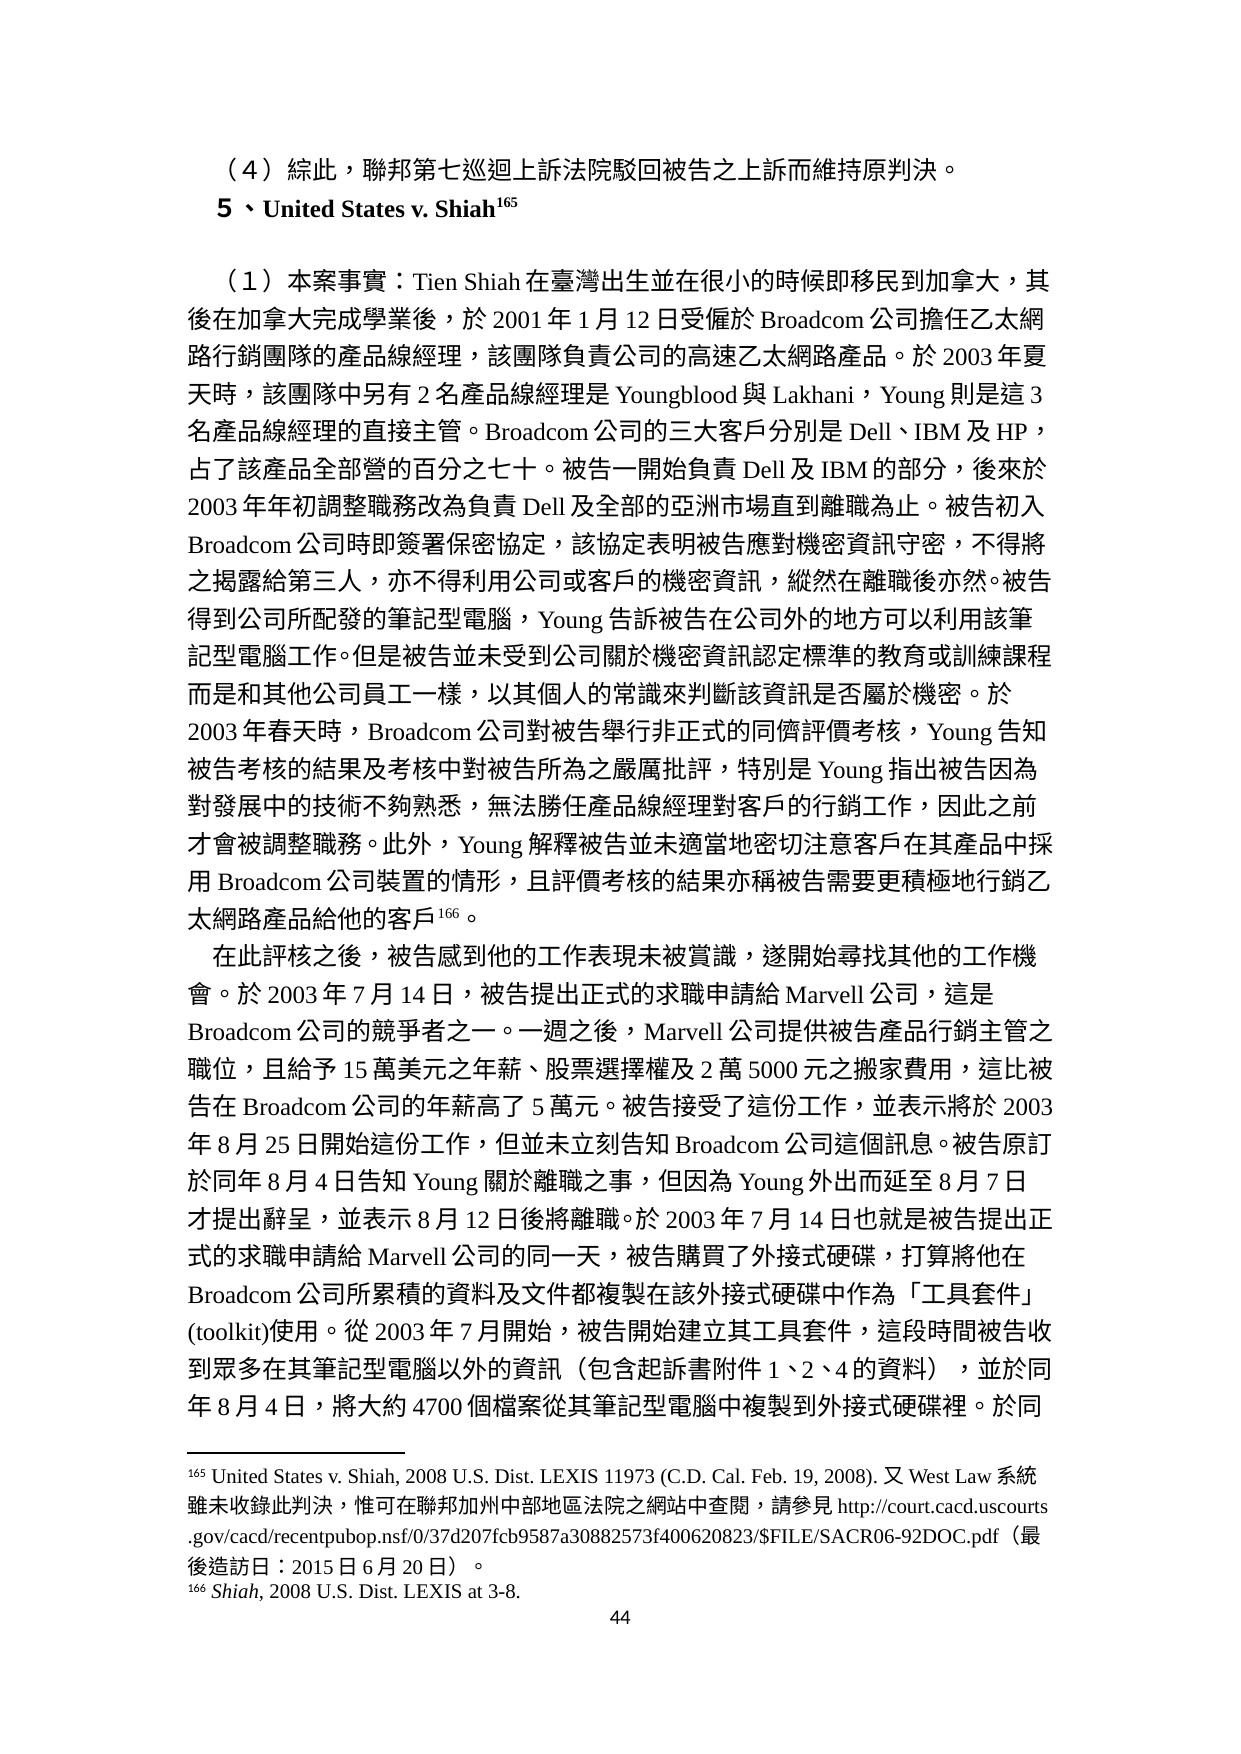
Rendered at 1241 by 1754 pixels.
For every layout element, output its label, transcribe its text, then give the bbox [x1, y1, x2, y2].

subtitle ５、United States v. Shiah [187, 187, 1053, 225]
text （１）本案事實：Tien Shiah在臺灣出生並在很小的時候即移民到加拿大，其後在加拿大完成學業後，於2001年1月12日受僱於Broadcom公司擔任乙太網路行銷團隊的產品線經理，該團隊負責公司的高速乙太網路產品。於2003年夏天時，該團隊中另有2名產品線經理是Youngblood與Lakhani，Young則是這3名產品線經理的直接主管。Broadcom公司的三大客戶分別是Dell、IBM及HP，占了該產品全部營的百分之七十。被告一開始負責Dell及IBM的部分，後來於2003年年初調整職務改為負責Dell及全部的亞洲市場直到離職為止。被告初入Broadcom公司時即簽署保密協定，該協定表明被告應對機密資訊守密，不得將之揭露給第三人，亦不得利用公司或客戶的機密資訊，縱然在離職後亦然。被告得到公司所配發的筆記型電腦，Young告訴被告在公司外的地方可以利用該筆記型電腦工作。但是被告並未受到公司關於機密資訊認定標準的教育或訓練課程，而是和其他公司員工一樣，以其個人的常識來判斷該資訊是否屬於機密。於2003年春天時，Broadcom公司對被告舉行非正式的同儕評價考核，Young告知被告考核的結果及考核中對被告所為之嚴厲批評，特別是Young指出被告因為對發展中的技術不夠熟悉，無法勝任產品線經理對客戶的行銷工作，因此之前才會被調整職務。此外，Young解釋被告並未適當地密切注意客戶在其產品中採用Broadcom公司裝置的情形，且評價考核的結果亦稱被告需要更積極地行銷乙太網路產品給他的客戶。 [187, 261, 1053, 936]
text 在此評核之後，被告感到他的工作表現未被賞識，遂開始尋找其他的工作機會。於2003年7月14日，被告提出正式的求職申請給Marvell公司，這是Broadcom公司的競爭者之一。一週之後，Marvell公司提供被告產品行銷主管之職位，且給予15萬美元之年薪、股票選擇權及2萬5000元之搬家費用，這比被告在Broadcom公司的年薪高了5萬元。被告接受了這份工作，並表示將於2003年8月25日開始這份工作，但並未立刻告知Broadcom公司這個訊息。被告原訂於同年8月4日告知Young關於離職之事，但因為Young外出而延至8月7日才提出辭呈，並表示8月12日後將離職。於2003年7月14日也就是被告提出正式的求職申請給Marvell公司的同一天，被告購買了外接式硬碟，打算將他在Broadcom公司所累積的資料及文件都複製在該外接式硬碟中作為「工具套件」(toolkit)使用。從2003年7月開始，被告開始建立其工具套件，這段時間被告收到眾多在其筆記型電腦以外的資訊（包含起訴書附件1、2、4的資料），並於同年8月4日，將大約4700個檔案從其筆記型電腦中複製到外接式硬碟裡。於同 [187, 936, 1053, 1424]
text Shiah, 2008 U.S. Dist. LEXIS at 3-8. [187, 1580, 1053, 1604]
text United States v. Shiah, 2008 U.S. Dist. LEXIS 11973 (C.D. Cal. Feb. 19, 2008). 又West Law系統雖未收錄此判決，惟可在聯邦加州中部地區法院之網站中查閱，請參見http://court.cacd.uscourts.gov/cacd/recentpubop.nsf/0/37d207fcb9587a30882573f400620823/$FILE/SACR06-92DOC.pdf（最後造訪日：2015日6月20日）。 [187, 1459, 1053, 1580]
text （４）綜此，聯邦第七巡迴上訴法院駁回被告之上訴而維持原判決。 [187, 150, 1053, 187]
